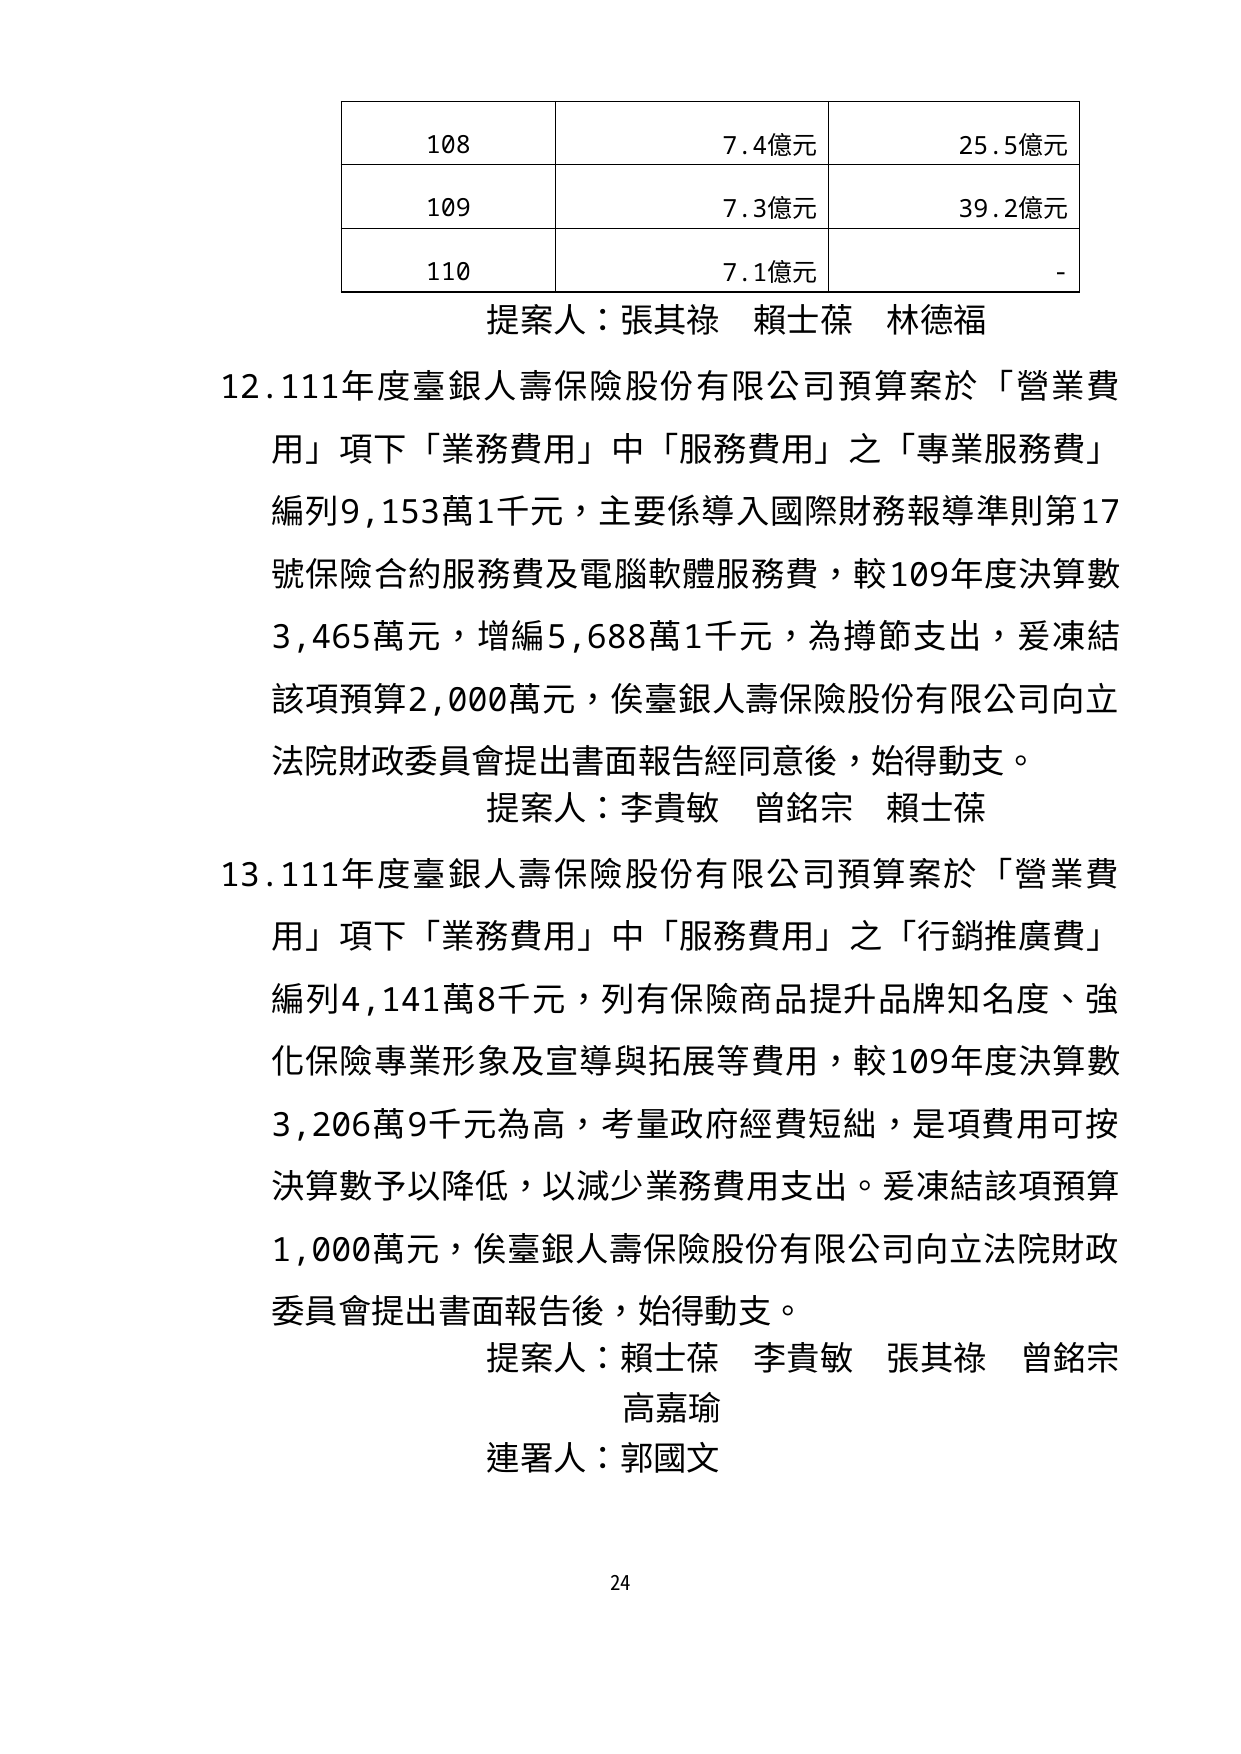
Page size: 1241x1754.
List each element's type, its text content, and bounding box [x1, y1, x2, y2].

text 提案人：李貴敏 曾銘宗 賴士葆 [120, 780, 1120, 830]
table_cell 7.4億元 [556, 102, 828, 164]
text 高嘉瑜 [120, 1380, 1120, 1430]
table_cell - [829, 229, 1079, 291]
table_cell 7.3億元 [556, 165, 828, 228]
table_cell 7.1億元 [556, 229, 828, 291]
table_cell 25.5億元 [829, 102, 1079, 164]
text 12.111年度臺銀人壽保險股份有限公司預算案於「營業費用」項下「業務費用」中「服務費用」之「專業服務費」編列9,153萬1千元，主要係導入國際財務報導準則第17號保險合約服務費及電腦軟體服務費，較109年度決算數3,465萬元，增編5,688萬1千元，為撙節支出，爰凍結該項預算2,000萬元，俟臺銀人壽保險股份有限公司向立法院財政委員會提出書面報告經同意後，始得動支。 [219, 342, 1120, 780]
table_cell 109 [342, 165, 555, 228]
text 連署人：郭國文 [120, 1430, 1120, 1480]
text 提案人：賴士葆 李貴敏 張其祿 曾銘宗 [120, 1330, 1120, 1380]
table_cell 39.2億元 [829, 165, 1079, 228]
table_cell 110 [342, 229, 555, 291]
table_cell 108 [342, 102, 555, 164]
text 13.111年度臺銀人壽保險股份有限公司預算案於「營業費用」項下「業務費用」中「服務費用」之「行銷推廣費」編列4,141萬8千元，列有保險商品提升品牌知名度、強化保險專業形象及宣導與拓展等費用，較109年度決算數3,206萬9千元為高，考量政府經費短絀，是項費用可按決算數予以降低，以減少業務費用支出。爰凍結該項預算1,000萬元，俟臺銀人壽保險股份有限公司向立法院財政委員會提出書面報告後，始得動支。 [219, 830, 1120, 1330]
text 提案人：張其祿 賴士葆 林德福 [120, 292, 1120, 342]
